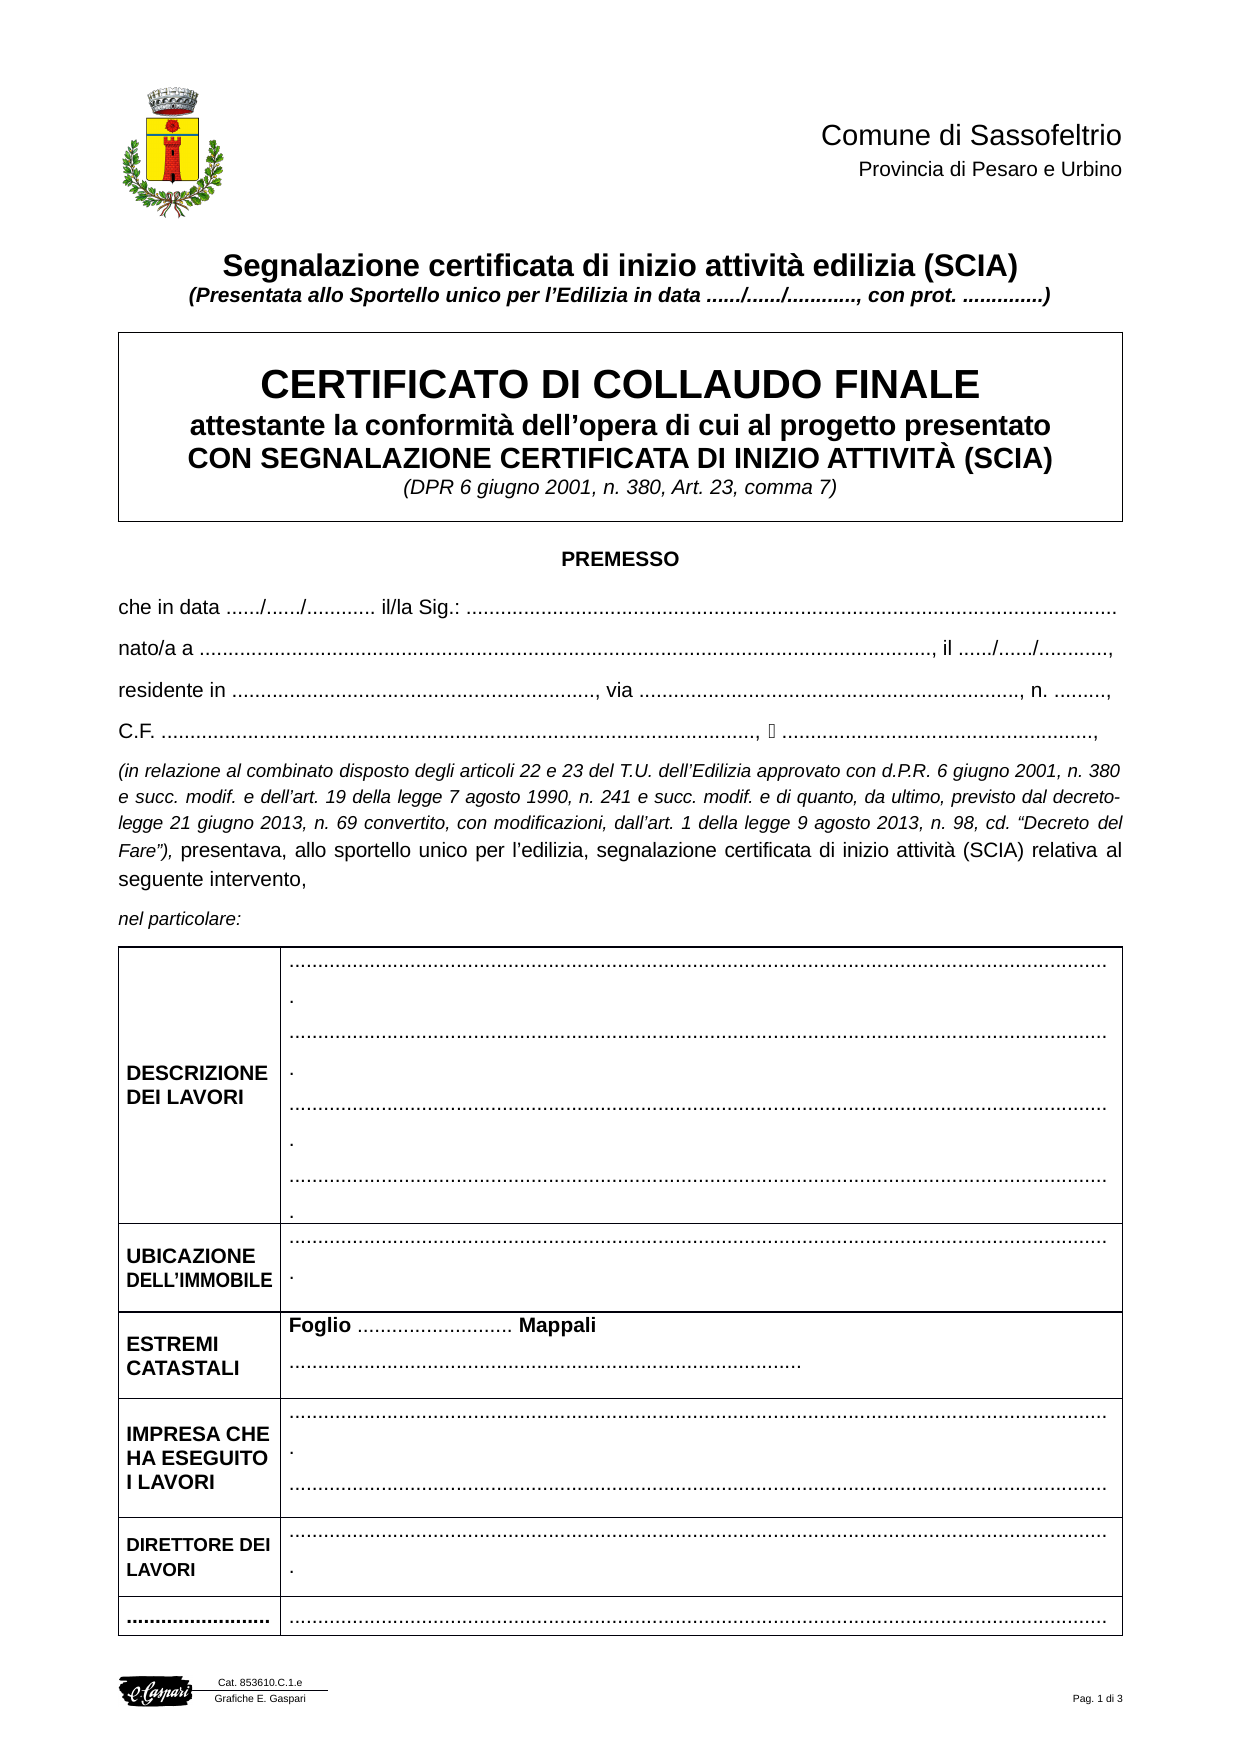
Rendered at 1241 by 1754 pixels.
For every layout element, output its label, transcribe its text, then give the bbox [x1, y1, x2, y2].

table_header CERTIFICATO DI COLLAUDO FINALE attestante la conformità dell’opera di cui al progetto presentato CON SEGNALAZIONE CERTIFICATA DI INIZIO ATTIVITÀ (SCIA) (DPR 6 giugno 2001, n. 380, Art. 23, comma 7) [119, 333, 1122, 521]
table_cell ............................................................................................................................................... ............................................................................................................................................... [281, 1224, 1122, 1311]
text Comune di Sassofeltrio [224, 118, 1122, 152]
subtitle PREMESSO [118, 547, 1122, 571]
table_cell ............................................................................................................................................... ............................................................................................................................................... Cod. Fisc. ..................................................................  ..................................................... [281, 1399, 1122, 1517]
picture [122, 87, 224, 219]
text residente in ..............................................................., via .................................................................., n. ........., [118, 677, 1122, 701]
table_cell ......................... [119, 1597, 280, 1635]
table_header DESCRIZIONE DEI LAVORI [119, 948, 280, 1223]
text nel particolare: [118, 908, 1122, 930]
text (in relazione al combinato disposto degli articoli 22 e 23 del T.U. dell’Edilizia approvato con d.P.R. 6 giugno 2001, n. 380 e succ. modif. e dell’art. 19 della legge 7 agosto 1990, n. 241 e succ. modif. e di quanto, da ultimo, previsto dal decreto-legge 21 giugno 2013, n. 69 convertito, con modificazioni, dall’art. 1 della legge 9 agosto 2013, n. 98, cd. “Decreto del Fare”), presentava, allo sportello unico per l’edilizia, segnalazione certificata di inizio attività (SCIA) relativa al seguente intervento, [118, 760, 1122, 891]
table_cell DIRETTORE DEI LAVORI [119, 1518, 280, 1596]
table_cell ESTREMI CATASTALI [119, 1313, 280, 1398]
table_cell ............................................................................................................................................... ............................................................................................................................................... [281, 1597, 1122, 1635]
text Provincia di Pesaro e Urbino [224, 157, 1122, 181]
picture [118, 1675, 193, 1707]
text C.F. .......................................................................................................,  ......................................................, [118, 719, 1122, 743]
table_cell UBICAZIONE DELL’IMMOBILE [119, 1224, 280, 1311]
text (Presentata allo Sportello unico per l’Edilizia in data ....../....../............, con prot. ..............) [118, 283, 1122, 307]
text nato/a a ..............................................................................................................................., il ....../....../............, [118, 636, 1122, 660]
table_cell Foglio ........................... Mappali ......................................................................................... ............................................................................................................................................... [281, 1313, 1122, 1398]
table_cell ............................................................................................................................................... ............................................................................................................................................... [281, 1518, 1122, 1596]
table_cell IMPRESA CHE HA ESEGUITO I LAVORI [119, 1399, 280, 1517]
table_header ............................................................................................................................................... ............................................................................................................................................... ............................................................................................................................................... ............................................................................................................................................... [281, 948, 1122, 1223]
title Segnalazione certificata di inizio attività edilizia (SCIA) [118, 247, 1122, 283]
text che in data ....../....../............ il/la Sig.: ................................................................................................................. [118, 595, 1122, 619]
